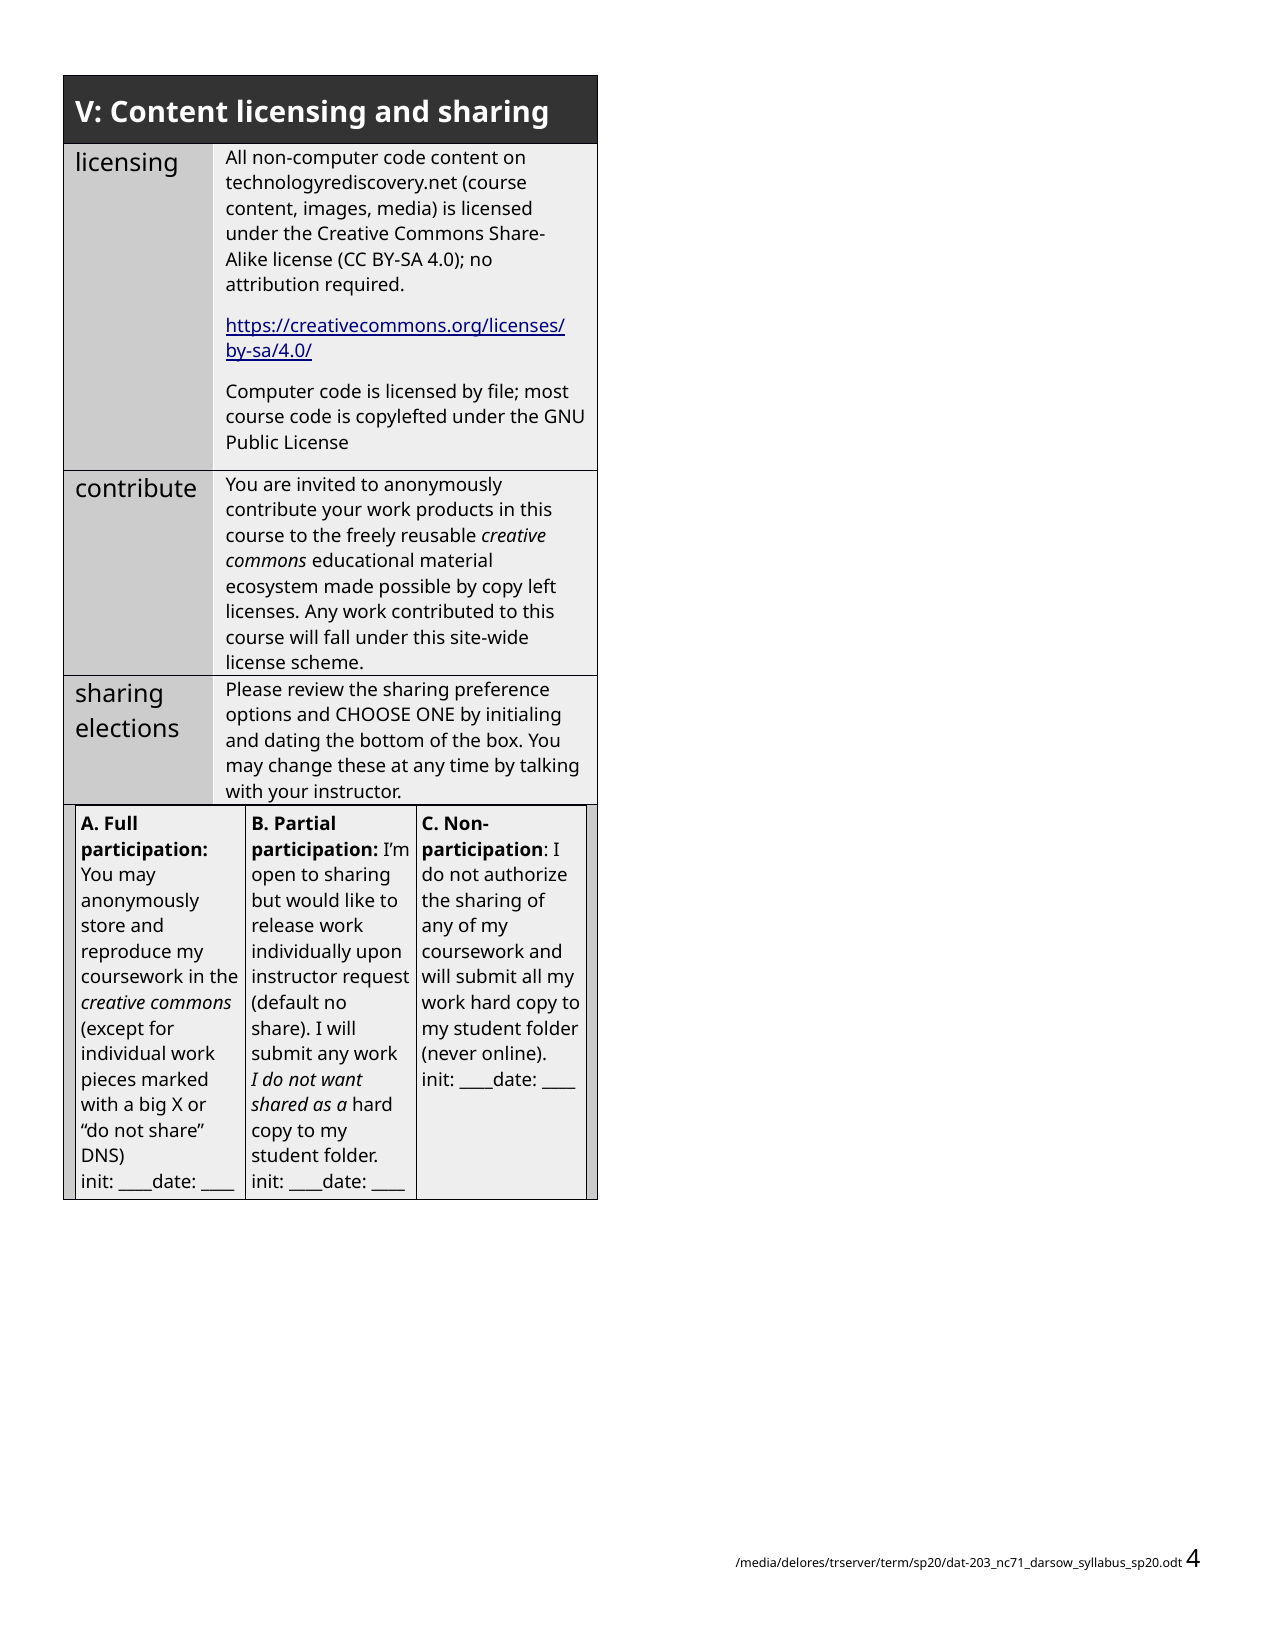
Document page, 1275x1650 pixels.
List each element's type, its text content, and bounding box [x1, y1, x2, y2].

table_cell [587, 805, 597, 1199]
table_cell contribute [64, 471, 213, 675]
table_cell All non-computer code content on technologyrediscovery.net (course content, images, media) is licensed under the Creative Commons Share-Alike license (CC BY-SA 4.0); no attribution required. https://creativecommons.org/licenses/by-sa/4.0/ Computer code is licensed by file; most course code is copylefted under the GNU Public License [214, 144, 597, 470]
table_header B. Partial participation: I’m open to sharing but would like to release work individually upon instructor request (default no share). I will submit any work I do not want shared as a hard copy to my student folder. init: ____date: ____ [246, 806, 416, 1199]
table_cell licensing [64, 144, 213, 470]
table_header V: Content licensing and sharing [64, 76, 597, 143]
table_header A. Full participation: You may anonymously store and reproduce my coursework in the creative commons (except for individual work pieces marked with a big X or “do not share” DNS) init: ____date: ____ [76, 806, 245, 1199]
table_header C. Non-participation: I do not authorize the sharing of any of my coursework and will submit all my work hard copy to my student folder (never online). init: ____date: ____ [417, 806, 586, 1199]
table_cell [64, 805, 75, 1199]
table_cell sharing elections [64, 676, 213, 804]
